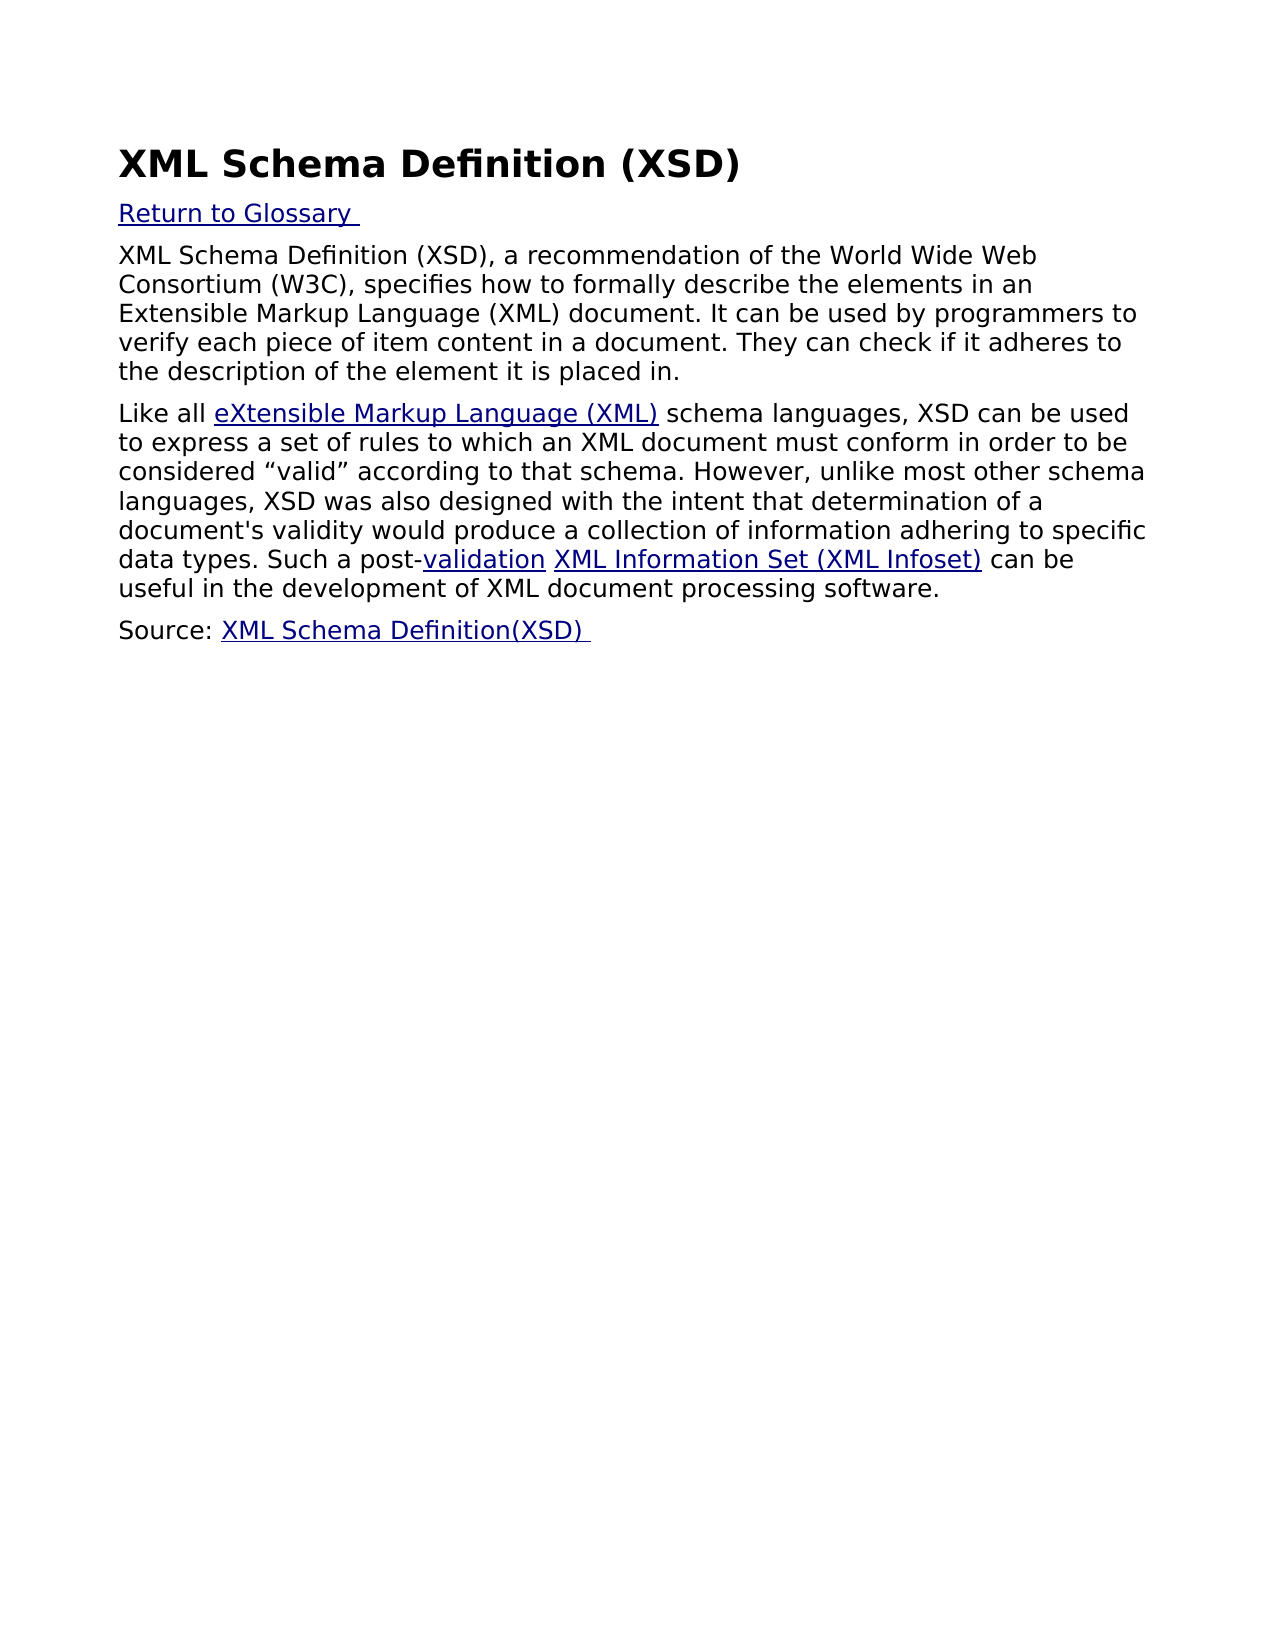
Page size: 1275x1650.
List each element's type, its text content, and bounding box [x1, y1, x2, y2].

subtitle XML Schema Definition (XSD) [118, 143, 1157, 187]
text Source: XML Schema Definition(XSD) [118, 616, 1157, 645]
text XML Schema Definition (XSD), a recommendation of the World Wide Web Consortium (W3C), specifies how to formally describe the elements in an Extensible Markup Language (XML) document. It can be used by programmers to verify each piece of item content in a document. They can check if it adheres to the description of the element it is placed in. [118, 241, 1157, 387]
text Like all eXtensible Markup Language (XML) schema languages, XSD can be used to express a set of rules to which an XML document must conform in order to be considered “valid” according to that schema. However, unlike most other schema languages, XSD was also designed with the intent that determination of a document's validity would produce a collection of information adhering to specific data types. Such a post-validation XML Information Set (XML Infoset) can be useful in the development of XML document processing software. [118, 399, 1157, 603]
text Return to Glossary [118, 199, 1157, 228]
